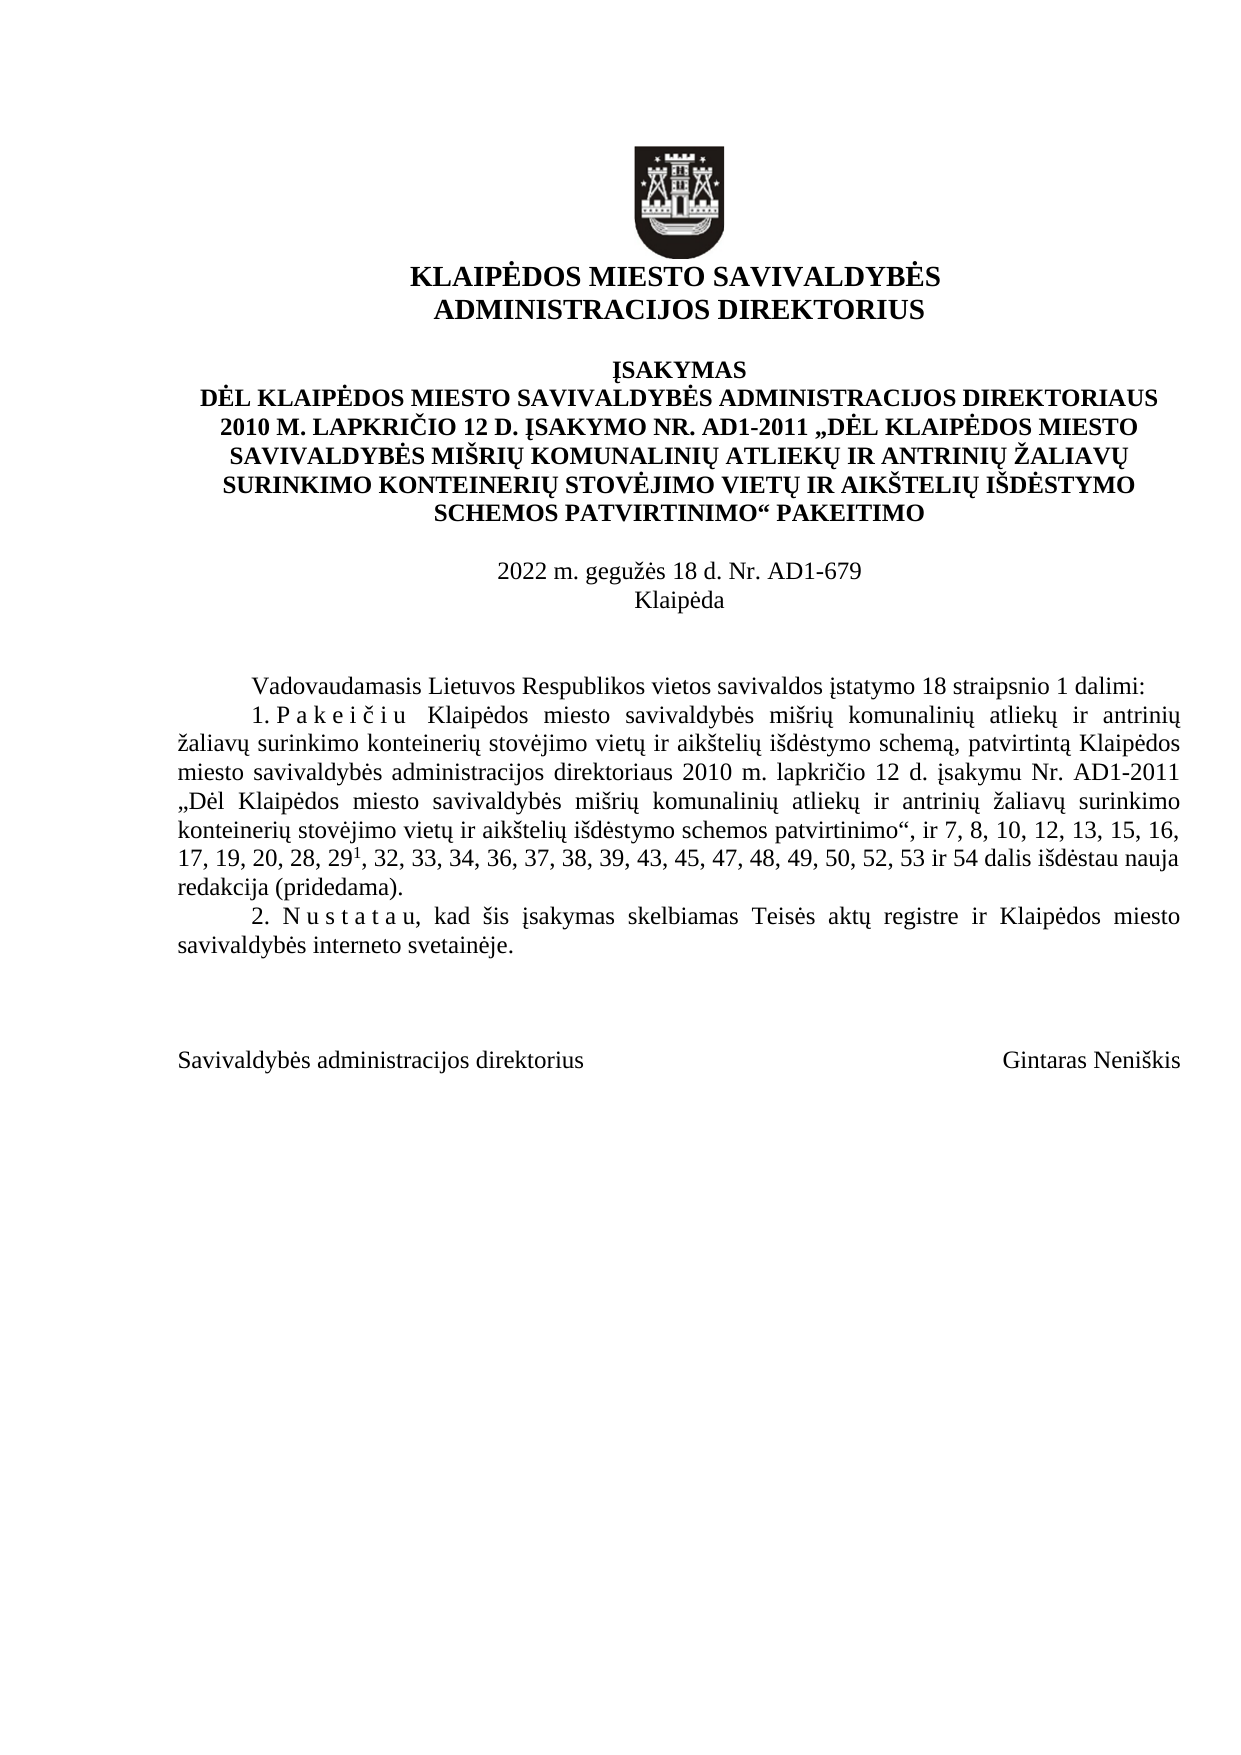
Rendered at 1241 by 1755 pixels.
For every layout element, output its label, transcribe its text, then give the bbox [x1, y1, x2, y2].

text 1. Pakeičiu Klaipėdos miesto savivaldybės mišrių komunalinių atliekų ir antrinių žaliavų surinkimo konteinerių stovėjimo vietų ir aikštelių išdėstymo schemą, patvirtintą Klaipėdos miesto savivaldybės administracijos direktoriaus 2010 m. lapkričio 12 d. įsakymu Nr. AD1-2011 „Dėl Klaipėdos miesto savivaldybės mišrių komunalinių atliekų ir antrinių žaliavų surinkimo konteinerių stovėjimo vietų ir aikštelių išdėstymo schemos patvirtinimo“, ir 7, 8, 10, 12, 13, 15, 16, 17, 19, 20, 28, 291, 32, 33, 34, 36, 37, 38, 39, 43, 45, 47, 48, 49, 50, 52, 53 ir 54 dalis išdėstau nauja redakcija (pridedama). [177, 700, 1181, 901]
text ADMINISTRACIJOS DIREKTORIUS [177, 292, 1181, 326]
text DĖL KLAIPĖDOS MIESTO SAVIVALDYBĖS ADMINISTRACIJOS DIREKTORIAUS 2010 M. LAPKRIČIO 12 D. ĮSAKYMO NR. AD1-2011 „DĖL KLAIPĖDOS MIESTO SAVIVALDYBĖS MIŠRIŲ KOMUNALINIŲ ATLIEKŲ IR ANTRINIŲ ŽALIAVŲ SURINKIMO KONTEINERIŲ STOVĖJIMO VIETŲ IR AIKŠTELIŲ IŠDĖSTYMO SCHEMOS PATVIRTINIMO“ PAKEITIMO [177, 383, 1181, 527]
text 2022 m. gegužės 18 d. Nr. AD1-679 [177, 556, 1181, 585]
text Klaipėda [177, 585, 1181, 613]
text KLAIPĖDOS MIESTO SAVIVALDYBĖS [177, 259, 1181, 292]
text Savivaldybės administracijos direktorius Gintaras Neniškis [177, 1045, 1181, 1073]
text Vadovaudamasis Lietuvos Respublikos vietos savivaldos įstatymo 18 straipsnio 1 dalimi: [177, 671, 1181, 700]
text ĮSAKYMAS [177, 355, 1181, 383]
text 2. Nustatau, kad šis įsakymas skelbiamas Teisės aktų registre ir Klaipėdos miesto savivaldybės interneto svetainėje. [177, 901, 1181, 958]
